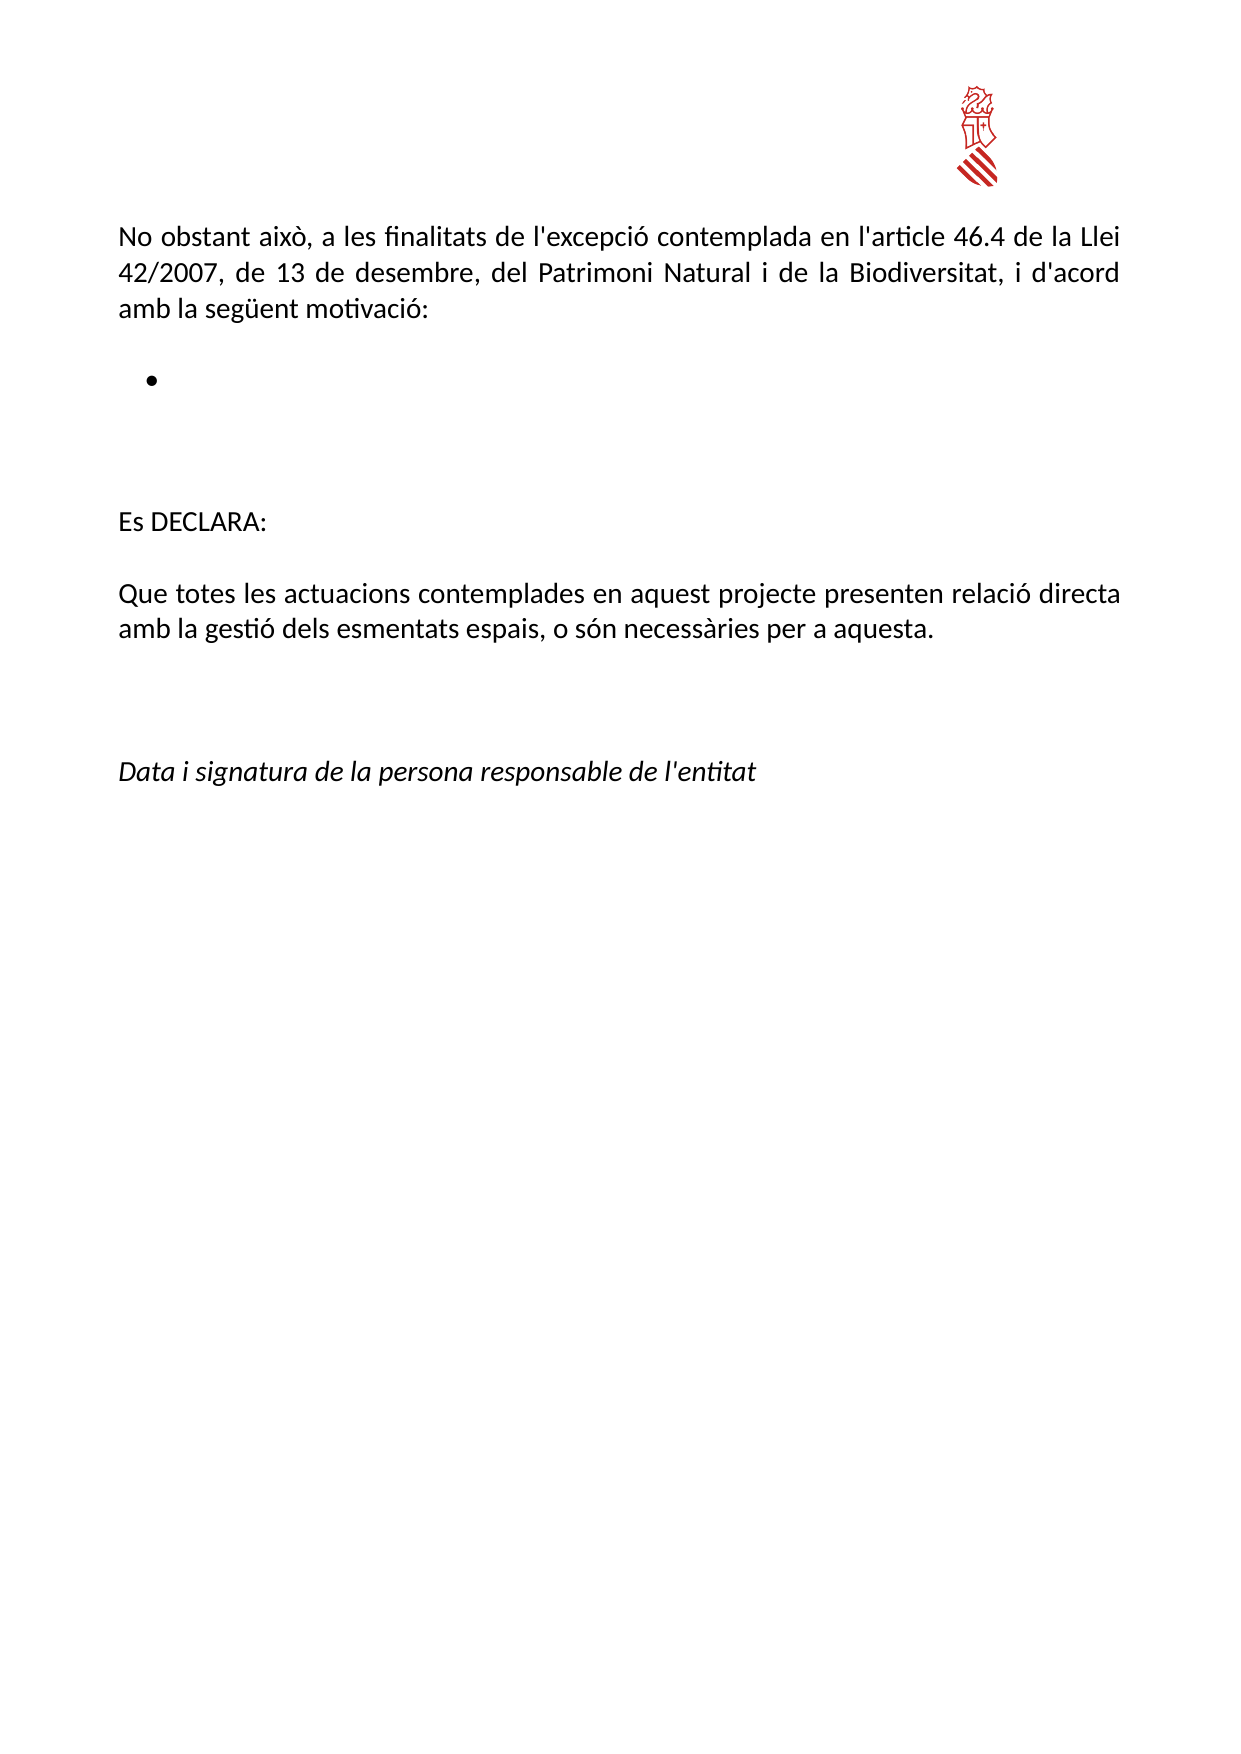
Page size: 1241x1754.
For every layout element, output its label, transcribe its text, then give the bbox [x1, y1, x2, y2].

text Es DECLARA: [118, 503, 1122, 539]
text Que totes les actuacions contemplades en aquest projecte presenten relació directa amb la gestió dels esmentats espais, o són necessàries per a aquesta. [118, 575, 1122, 646]
picture [831, 70, 1123, 198]
text Data i signatura de la persona responsable de l'entitat [118, 753, 1122, 788]
text • [118, 361, 1122, 397]
text No obstant això, a les finalitats de l'excepció contemplada en l'article 46.4 de la Llei 42/2007, de 13 de desembre, del Patrimoni Natural i de la Biodiversitat, i d'acord amb la següent motivació: [118, 218, 1122, 325]
